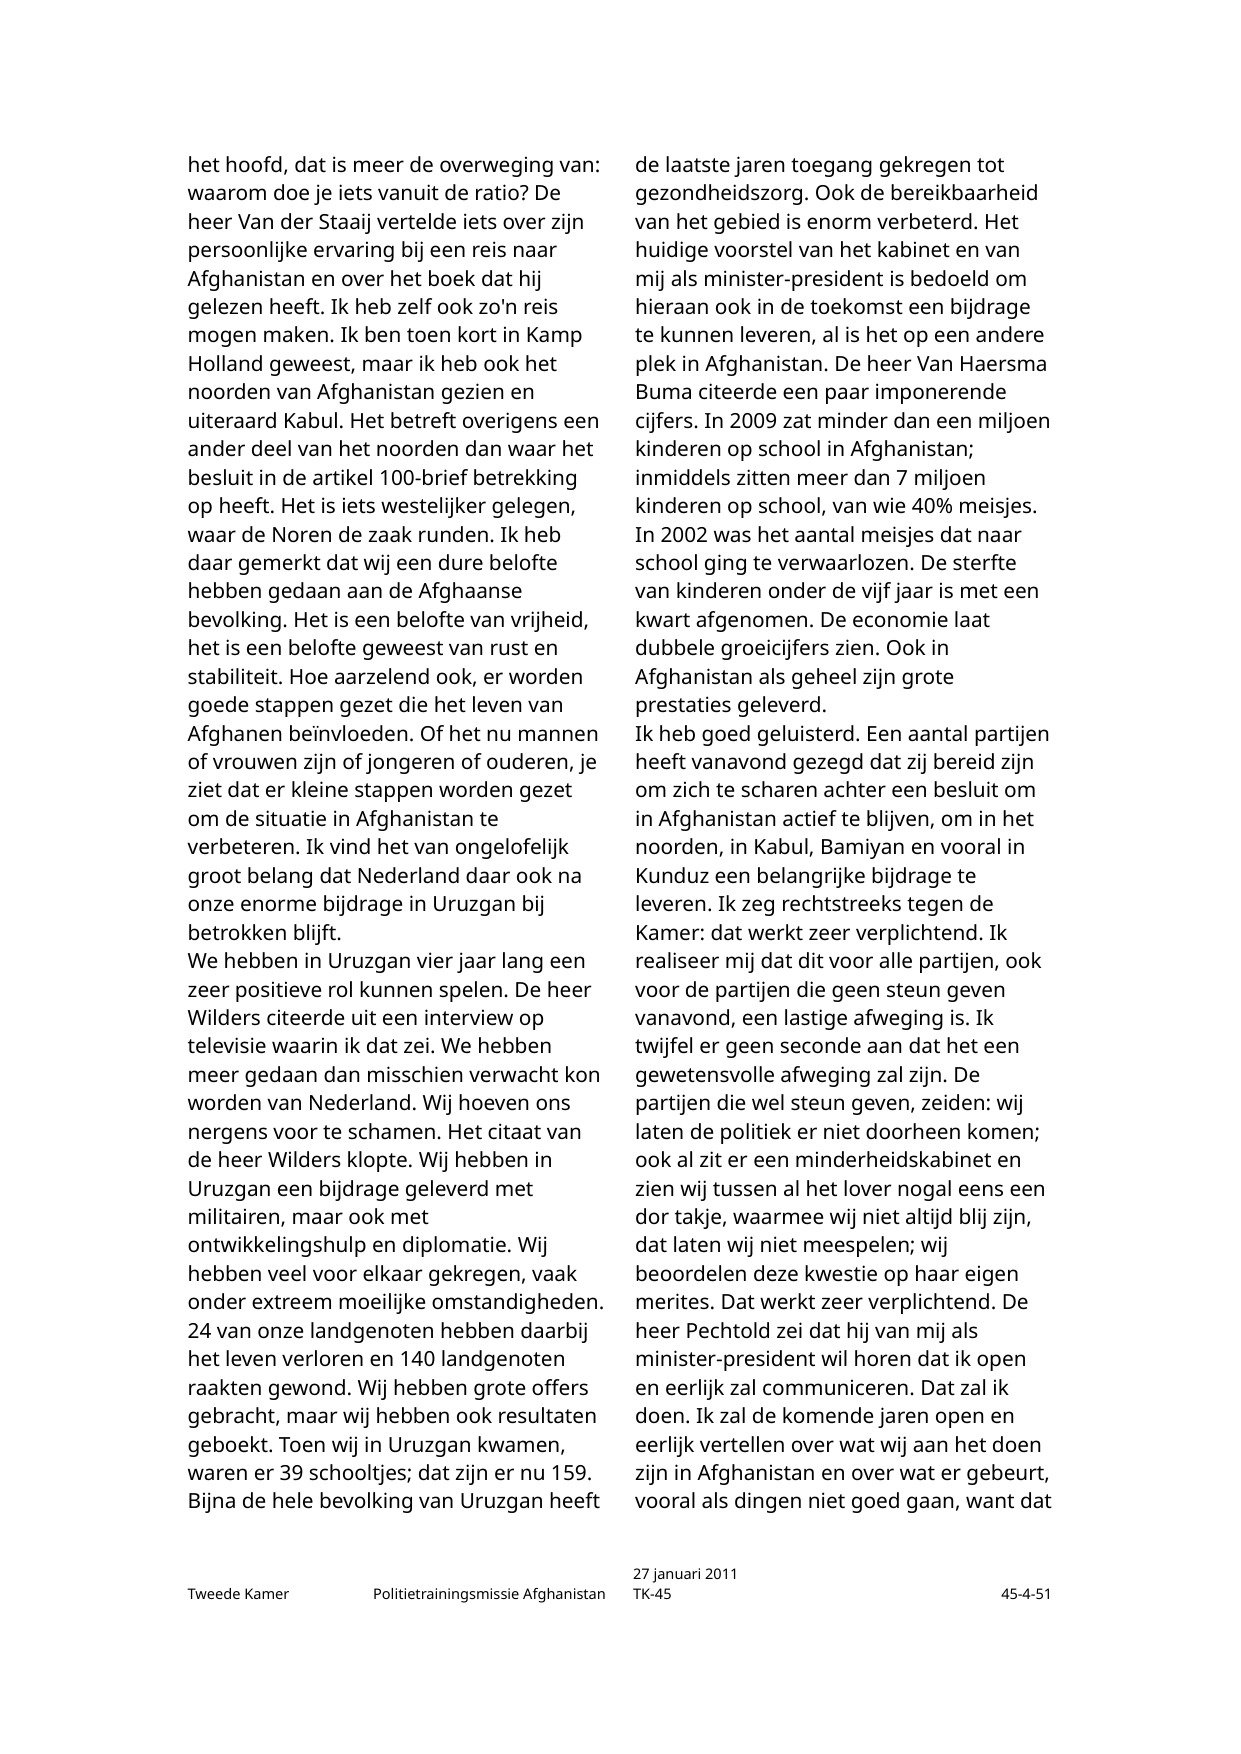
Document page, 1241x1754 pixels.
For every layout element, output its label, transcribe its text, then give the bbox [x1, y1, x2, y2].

text de laatste jaren toegang gekregen tot gezondheidszorg. Ook de bereikbaarheid van het gebied is enorm verbeterd. Het huidige voorstel van het kabinet en van mij als minister-president is bedoeld om hieraan ook in de toekomst een bijdrage te kunnen leveren, al is het op een andere plek in Afghanistan. De heer Van Haersma Buma citeerde een paar imponerende cijfers. In 2009 zat minder dan een miljoen kinderen op school in Afghanistan; inmiddels zitten meer dan 7 miljoen kinderen op school, van wie 40% meisjes. In 2002 was het aantal meisjes dat naar school ging te verwaarlozen. De sterfte van kinderen onder de vijf jaar is met een kwart afgenomen. De economie laat dubbele groeicijfers zien. Ook in Afghanistan als geheel zijn grote prestaties geleverd. [635, 150, 1053, 719]
text het hoofd, dat is meer de overweging van: waarom doe je iets vanuit de ratio? De heer Van der Staaij vertelde iets over zijn persoonlijke ervaring bij een reis naar Afghanistan en over het boek dat hij gelezen heeft. Ik heb zelf ook zo'n reis mogen maken. Ik ben toen kort in Kamp Holland geweest, maar ik heb ook het noorden van Afghanistan gezien en uiteraard Kabul. Het betreft overigens een ander deel van het noorden dan waar het besluit in de artikel 100-brief betrekking op heeft. Het is iets westelijker gelegen, waar de Noren de zaak runden. Ik heb daar gemerkt dat wij een dure belofte hebben gedaan aan de Afghaanse bevolking. Het is een belofte van vrijheid, het is een belofte geweest van rust en stabiliteit. Hoe aarzelend ook, er worden goede stappen gezet die het leven van Afghanen beïnvloeden. Of het nu mannen of vrouwen zijn of jongeren of ouderen, je ziet dat er kleine stappen worden gezet om de situatie in Afghanistan te verbeteren. Ik vind het van ongelofelijk groot belang dat Nederland daar ook na onze enorme bijdrage in Uruzgan bij betrokken blijft. [187, 150, 605, 946]
text We hebben in Uruzgan vier jaar lang een zeer positieve rol kunnen spelen. De heer Wilders citeerde uit een interview op televisie waarin ik dat zei. We hebben meer gedaan dan misschien verwacht kon worden van Nederland. Wij hoeven ons nergens voor te schamen. Het citaat van de heer Wilders klopte. Wij hebben in Uruzgan een bijdrage geleverd met militairen, maar ook met ontwikkelingshulp en diplomatie. Wij hebben veel voor elkaar gekregen, vaak onder extreem moeilijke omstandigheden. 24 van onze landgenoten hebben daarbij het leven verloren en 140 landgenoten raakten gewond. Wij hebben grote offers gebracht, maar wij hebben ook resultaten geboekt. Toen wij in Uruzgan kwamen, waren er 39 schooltjes; dat zijn er nu 159. Bijna de hele bevolking van Uruzgan heeft [187, 946, 605, 1515]
text Ik heb goed geluisterd. Een aantal partijen heeft vanavond gezegd dat zij bereid zijn om zich te scharen achter een besluit om in Afghanistan actief te blijven, om in het noorden, in Kabul, Bamiyan en vooral in Kunduz een belangrijke bijdrage te leveren. Ik zeg rechtstreeks tegen de Kamer: dat werkt zeer verplichtend. Ik realiseer mij dat dit voor alle partijen, ook voor de partijen die geen steun geven vanavond, een lastige afweging is. Ik twijfel er geen seconde aan dat het een gewetensvolle afweging zal zijn. De partijen die wel steun geven, zeiden: wij laten de politiek er niet doorheen komen; ook al zit er een minderheidskabinet en zien wij tussen al het lover nogal eens een dor takje, waarmee wij niet altijd blij zijn, dat laten wij niet meespelen; wij beoordelen deze kwestie op haar eigen merites. Dat werkt zeer verplichtend. De heer Pechtold zei dat hij van mij als minister-president wil horen dat ik open en eerlijk zal communiceren. Dat zal ik doen. Ik zal de komende jaren open en eerlijk vertellen over wat wij aan het doen zijn in Afghanistan en over wat er gebeurt, vooral als dingen niet goed gaan, want dat [635, 719, 1053, 1515]
